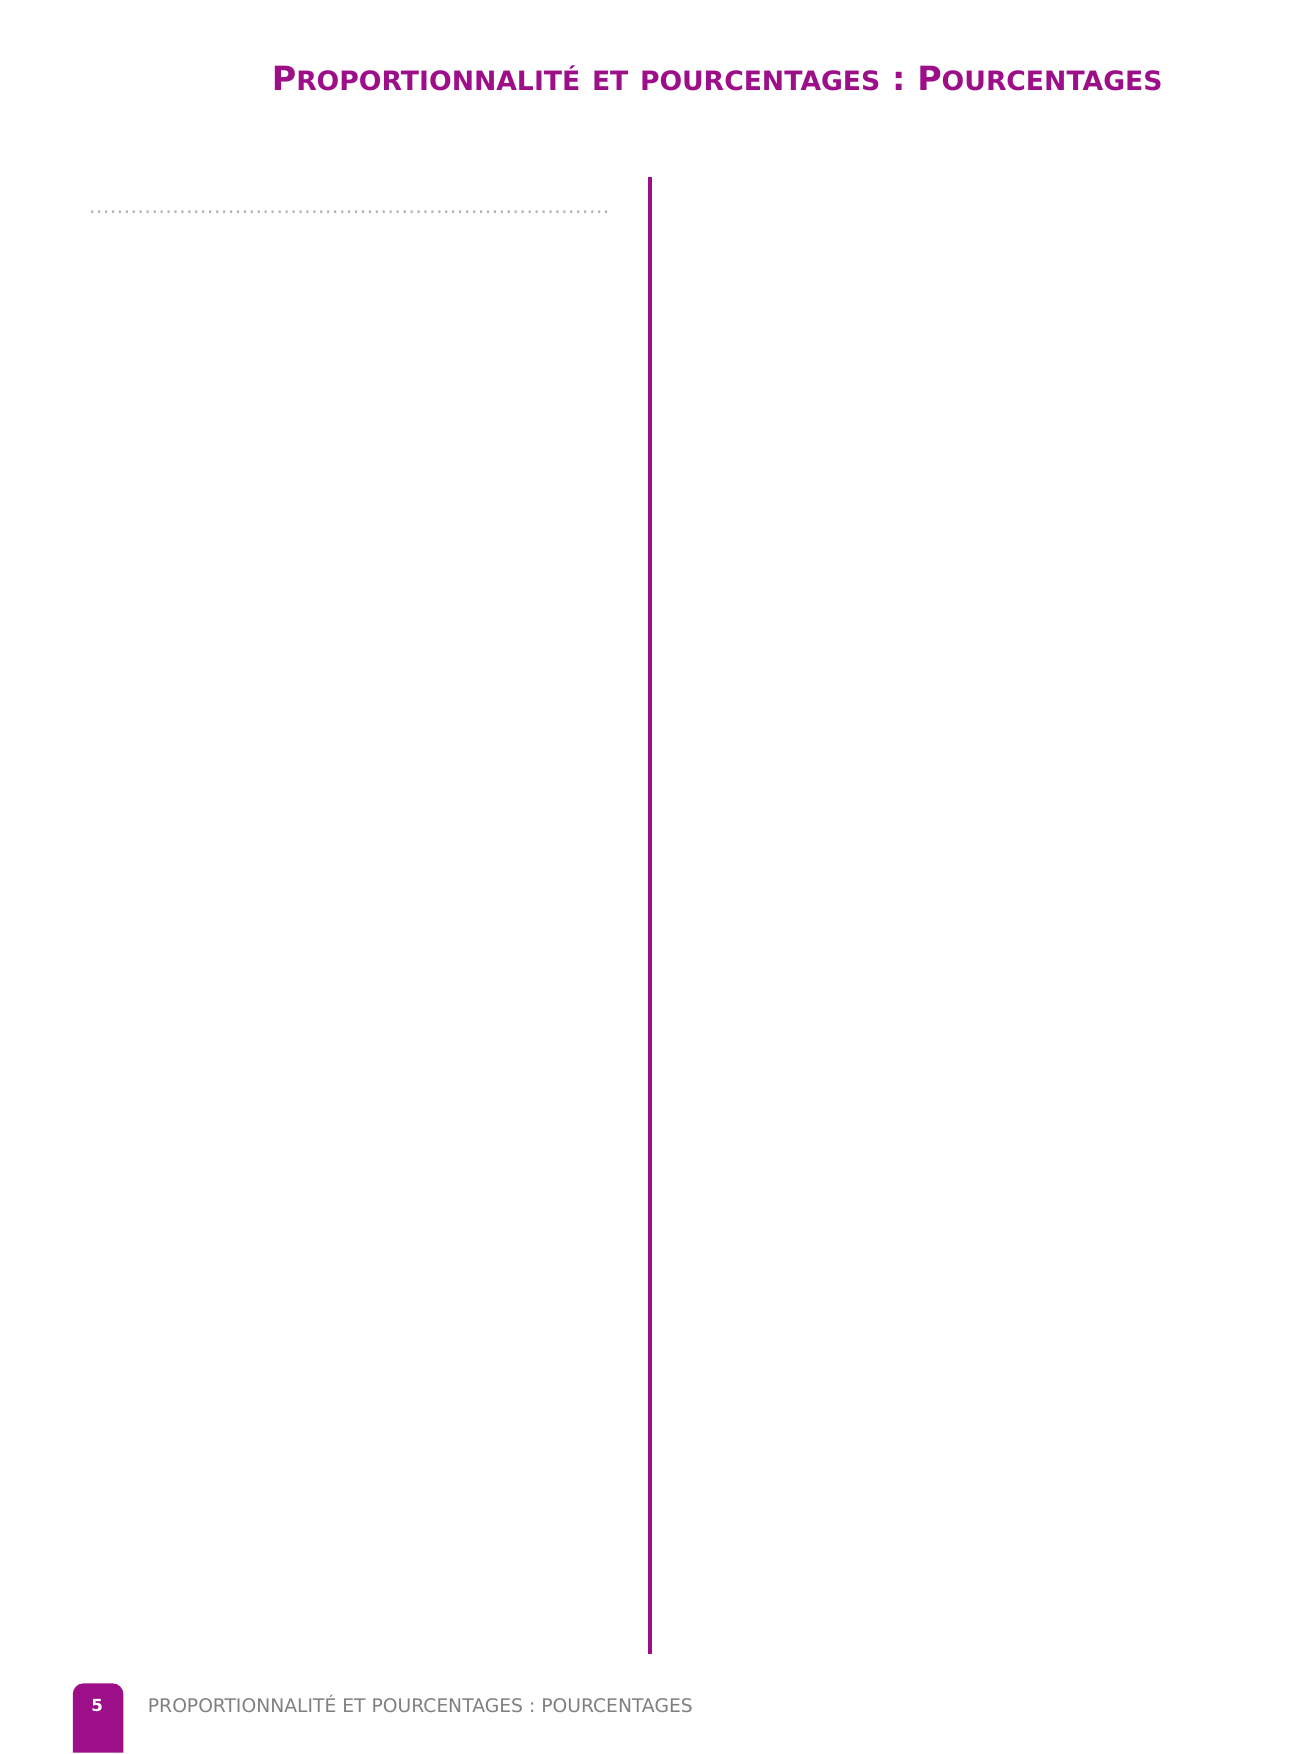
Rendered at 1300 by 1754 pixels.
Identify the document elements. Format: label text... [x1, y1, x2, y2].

text ………………………………………………………………… [88, 177, 629, 218]
